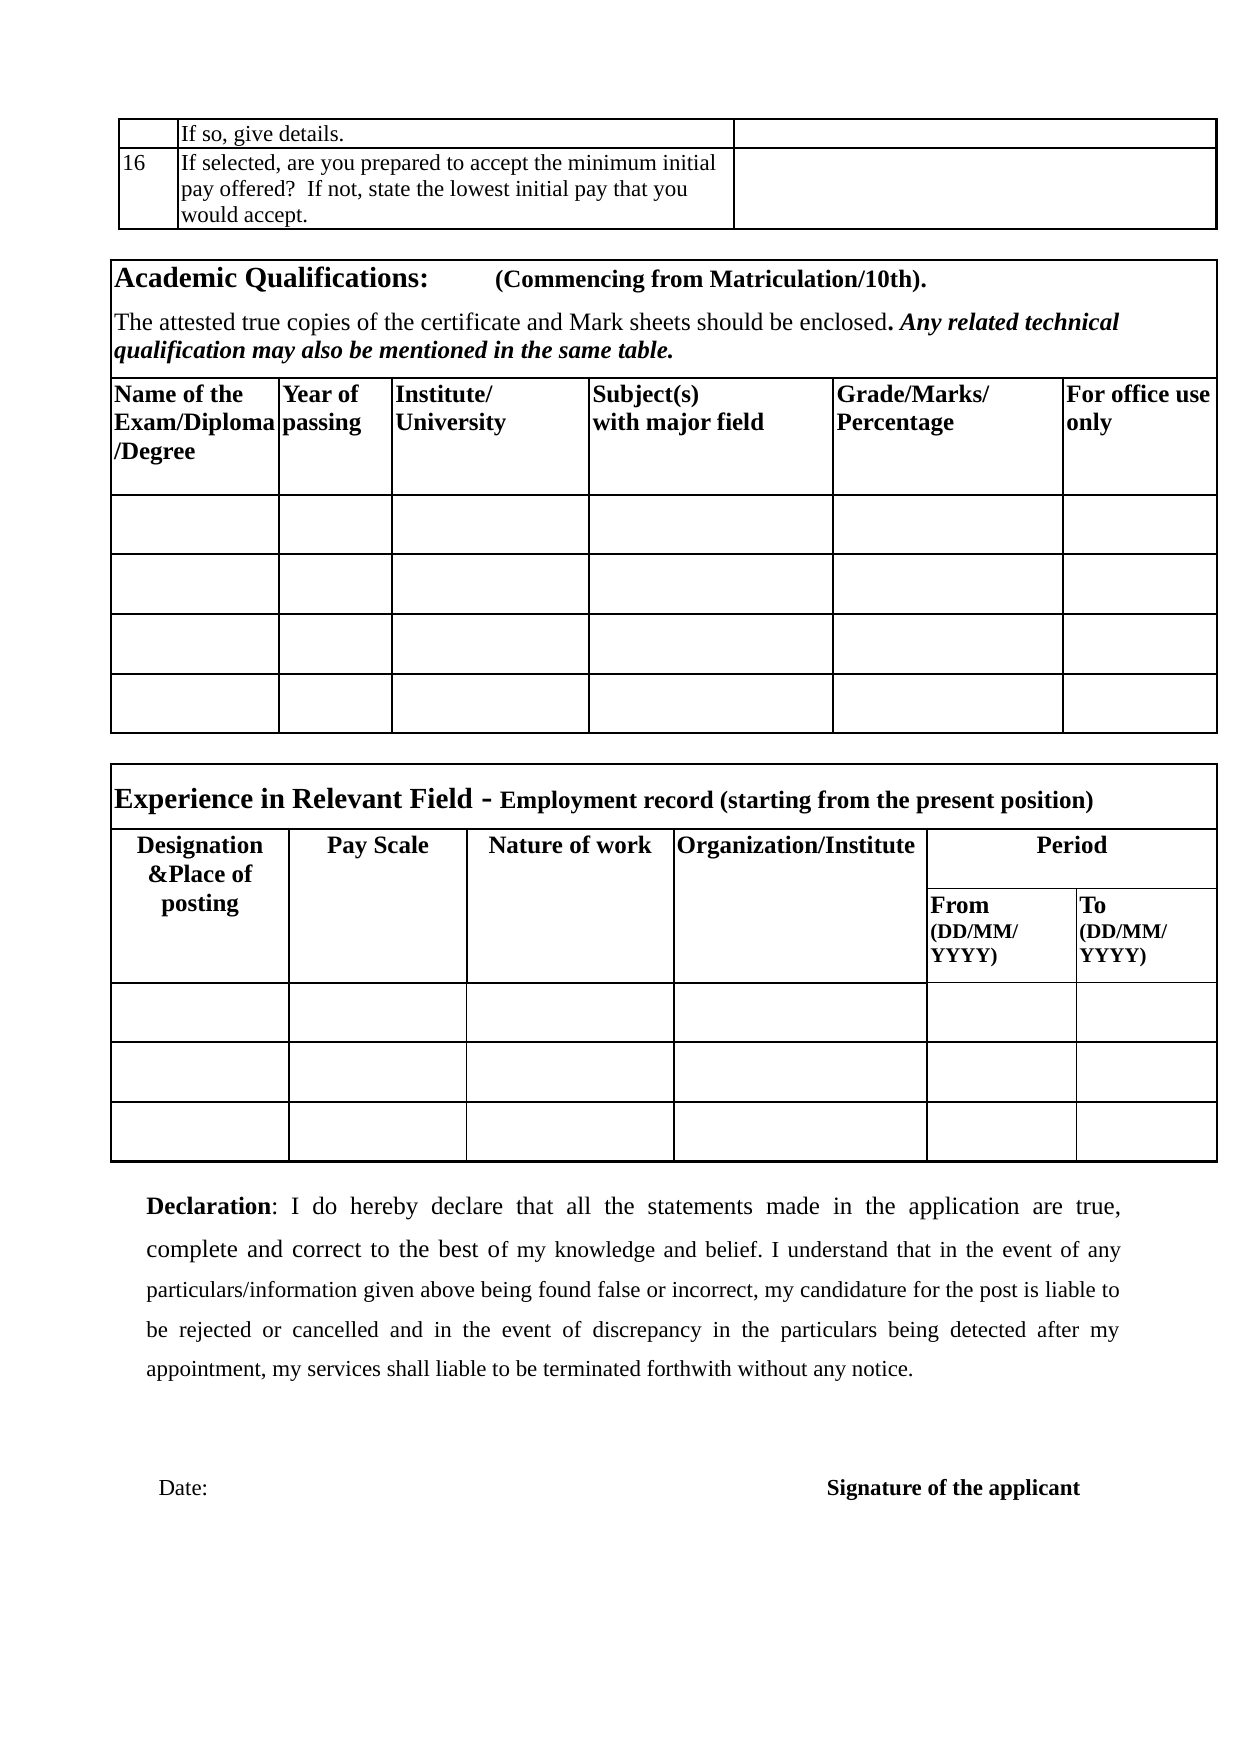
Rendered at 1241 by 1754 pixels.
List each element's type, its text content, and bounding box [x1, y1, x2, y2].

table_cell [928, 1103, 1076, 1160]
table_cell Period [928, 830, 1216, 888]
table_cell 16 [120, 149, 177, 228]
table_cell [834, 496, 1062, 553]
table_cell [675, 1103, 926, 1160]
table_cell [290, 1043, 466, 1101]
table_cell [120, 120, 177, 147]
table_cell Organization/Institute [675, 830, 926, 982]
table_header Academic Qualifications: (Commencing from Matriculation/10th). The attested true copies of the certificate and Mark sheets should be enclosed. Any related technical qualification may also be mentioned in the same table. [112, 261, 1216, 377]
table_cell [393, 615, 588, 672]
table_cell [280, 675, 391, 732]
table_cell [928, 1043, 1076, 1101]
table_cell Subject(s) with major field [590, 379, 832, 494]
table_cell Nature of work [468, 830, 673, 982]
table_cell Designation &Place of posting [112, 830, 288, 982]
table_cell [280, 615, 391, 672]
table_cell [467, 984, 673, 1041]
table_cell [590, 675, 832, 732]
table_header Experience in Relevant Field - Employment record (starting from the present position) [112, 765, 1216, 828]
table_cell [112, 675, 278, 732]
table_cell [1077, 1043, 1216, 1101]
table_cell [735, 120, 1215, 147]
table_cell [1064, 555, 1216, 613]
table_cell [112, 615, 278, 672]
table_cell [112, 496, 278, 553]
table_cell If so, give details. [179, 120, 733, 147]
table_cell From (DD/MM/ YYYY) [928, 889, 1076, 982]
table_cell [1064, 615, 1216, 672]
table_cell Year of passing [280, 379, 391, 494]
table_cell [1077, 1103, 1216, 1160]
table_cell [393, 496, 588, 553]
table_cell For office use only [1064, 379, 1216, 494]
table_cell Name of the Exam/Diploma/Degree [112, 379, 278, 494]
table_cell [112, 1103, 288, 1160]
table_cell [393, 555, 588, 613]
table_cell Pay Scale [290, 830, 466, 982]
table_cell [675, 984, 926, 1041]
table_cell [590, 555, 832, 613]
table_cell Grade/Marks/Percentage [834, 379, 1062, 494]
list Declaration: I do hereby declare that all the statements made in the application are true, complete and correct to the best of my knowledge and belief. I understand that in the event of any particulars/information given above being found false or incorrect, my candidature for the post is liable to be rejected or cancelled and in the event of discrepancy in the particulars being detected after my appointment, my services shall liable to be terminated forthwith without any notice. [109, 1191, 1122, 1382]
table_cell [675, 1043, 926, 1101]
table_cell [735, 149, 1215, 228]
table_cell [280, 555, 391, 613]
table_cell [467, 1043, 673, 1101]
table_cell If selected, are you prepared to accept the minimum initial pay offered? If not, state the lowest initial pay that you would accept. [179, 149, 733, 228]
table_cell [834, 555, 1062, 613]
table_cell [467, 1103, 673, 1160]
table_cell [1064, 675, 1216, 732]
table_cell Institute/ University [393, 379, 588, 494]
table_cell [280, 496, 391, 553]
table_cell [590, 615, 832, 672]
table_cell [393, 675, 588, 732]
table_cell [290, 1103, 466, 1160]
text Date: Signature of the applicant [118, 1474, 1122, 1500]
table_cell [834, 615, 1062, 672]
table_cell To (DD/MM/ YYYY) [1077, 889, 1216, 982]
table_cell [1077, 983, 1216, 1041]
table_cell [112, 984, 288, 1041]
table_cell [290, 984, 466, 1041]
table_cell [590, 496, 832, 553]
table_cell [834, 675, 1062, 732]
table_cell [112, 555, 278, 613]
table_cell [928, 983, 1076, 1041]
table_cell [112, 1043, 288, 1101]
table_cell [1064, 496, 1216, 553]
